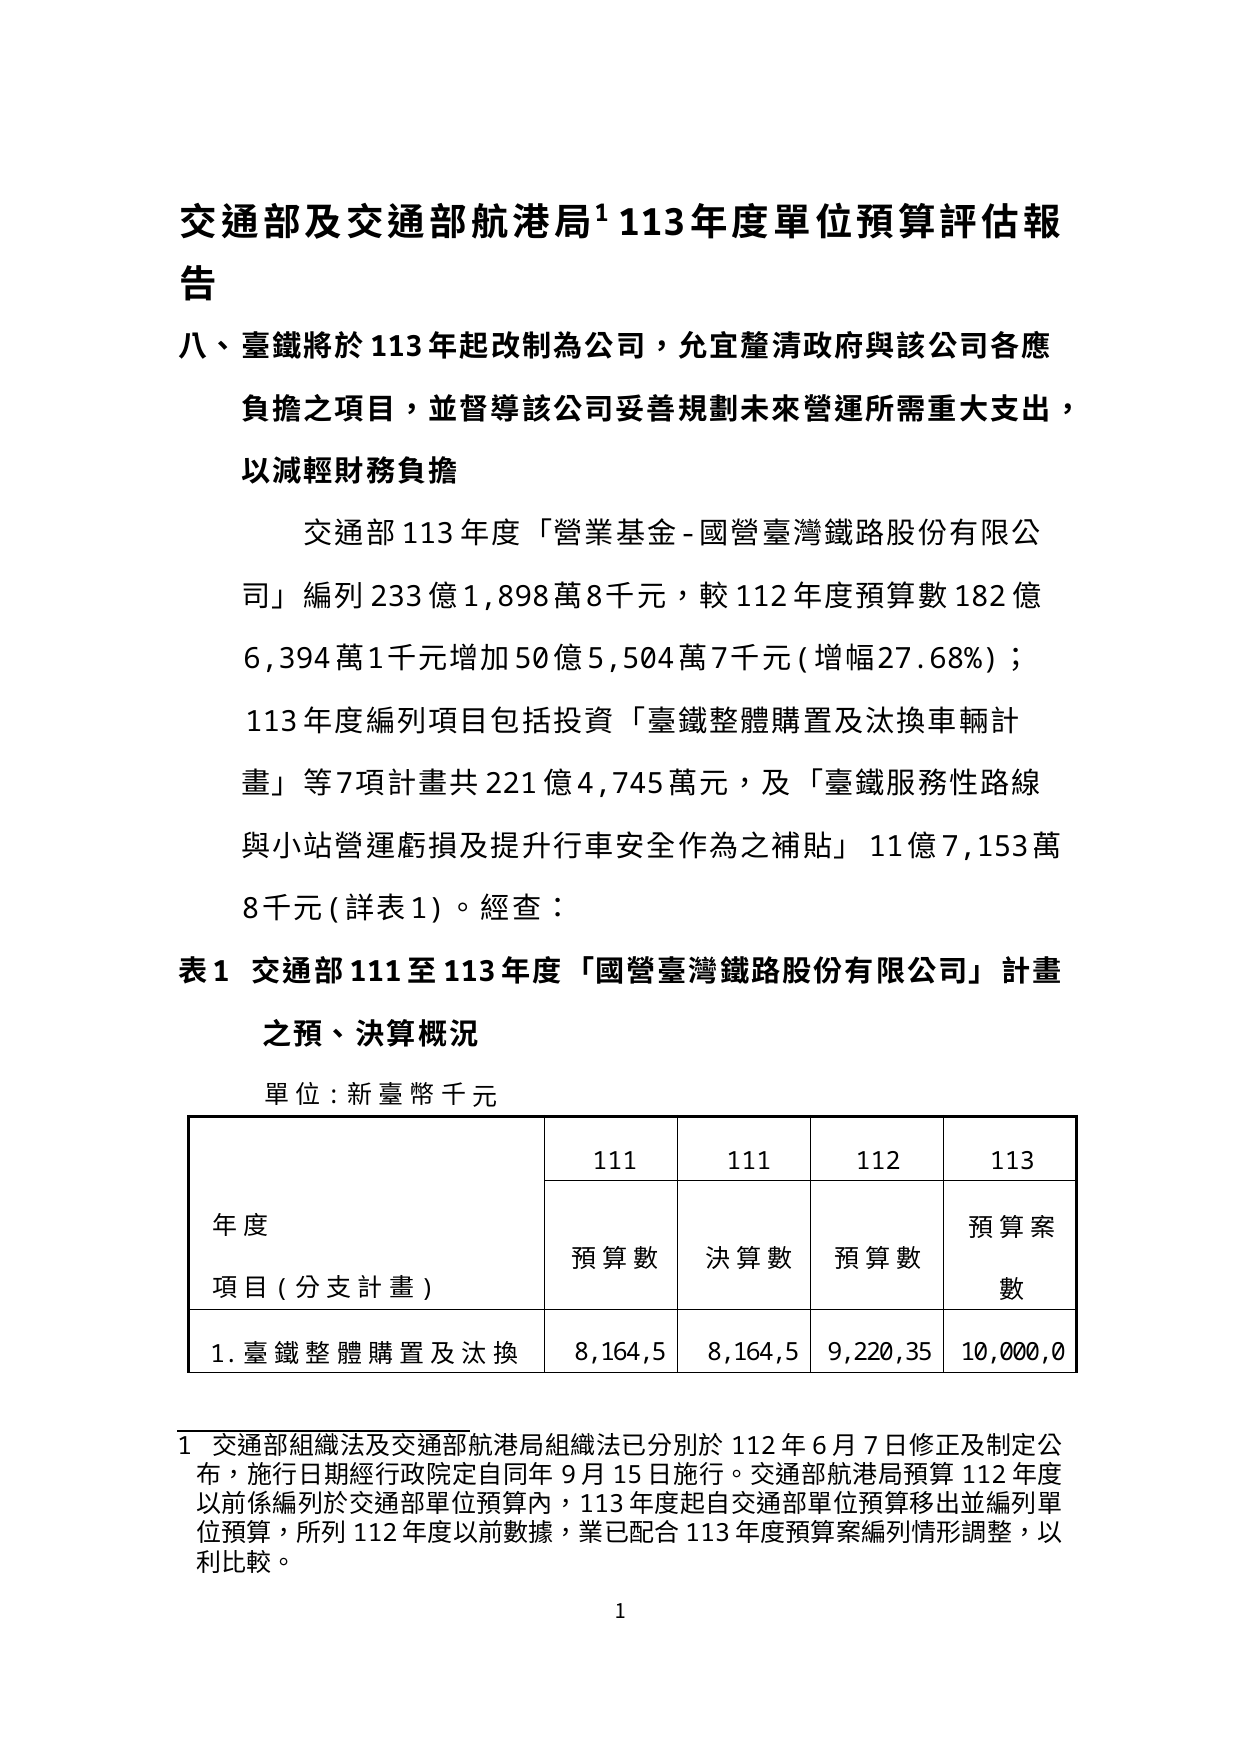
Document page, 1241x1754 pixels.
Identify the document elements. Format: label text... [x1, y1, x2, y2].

table_cell 9,220,35 [811, 1310, 943, 1372]
table_cell 10,000,0 [944, 1310, 1075, 1372]
text 交通部組織法及交通部航港局組織法已分別於112年6月7日修正及制定公布，施行日期經行政院定自同年9月15日施行。交通部航港局預算112年度以前係編列於交通部單位預算內，113年度起自交通部單位預算移出並編列單位預算，所列112年度以前數據，業已配合113年度預算案編列情形調整，以利比較。 [177, 1431, 1063, 1577]
table_cell 決算數 [678, 1181, 810, 1308]
table_header 111 [545, 1118, 677, 1180]
text 交通部及交通部航港局113年度單位預算評估報告 [177, 177, 1063, 302]
table_cell 1.臺鐵整體購置及汰換 [190, 1310, 544, 1372]
text 交通部113年度「營業基金-國營臺灣鐵路股份有限公司」編列233億1,898萬8千元，較112年度預算數182億6,394萬1千元增加50億5,504萬7千元(增幅27.68%)；113年度編列項目包括投資「臺鐵整體購置及汰換車輛計畫」等7項計畫共221億4,745萬元，及「臺鐵服務性路線與小站營運虧損及提升行車安全作為之補貼」11億7,153萬8千元(詳表1)。經查： [236, 490, 1063, 927]
table_header 年度 項目(分支計畫) [190, 1118, 544, 1308]
table_cell 8,164,5 [545, 1310, 677, 1372]
table_cell 預算數 [545, 1181, 677, 1308]
text 表1 交通部111至113年度「國營臺灣鐵路股份有限公司」計畫之預、決算概況 單位:新臺幣千元 [177, 927, 1063, 1115]
table_header 113 [944, 1118, 1075, 1180]
table_cell 預算數 [811, 1181, 943, 1308]
text 八、臺鐵將於113年起改制為公司，允宜釐清政府與該公司各應負擔之項目，並督導該公司妥善規劃未來營運所需重大支出，以減輕財務負擔 [177, 302, 1063, 490]
table_header 112 [811, 1118, 943, 1180]
table_header 111 [678, 1118, 810, 1180]
table_cell 預算案數 [944, 1181, 1075, 1308]
table_cell 8,164,5 [678, 1310, 810, 1372]
